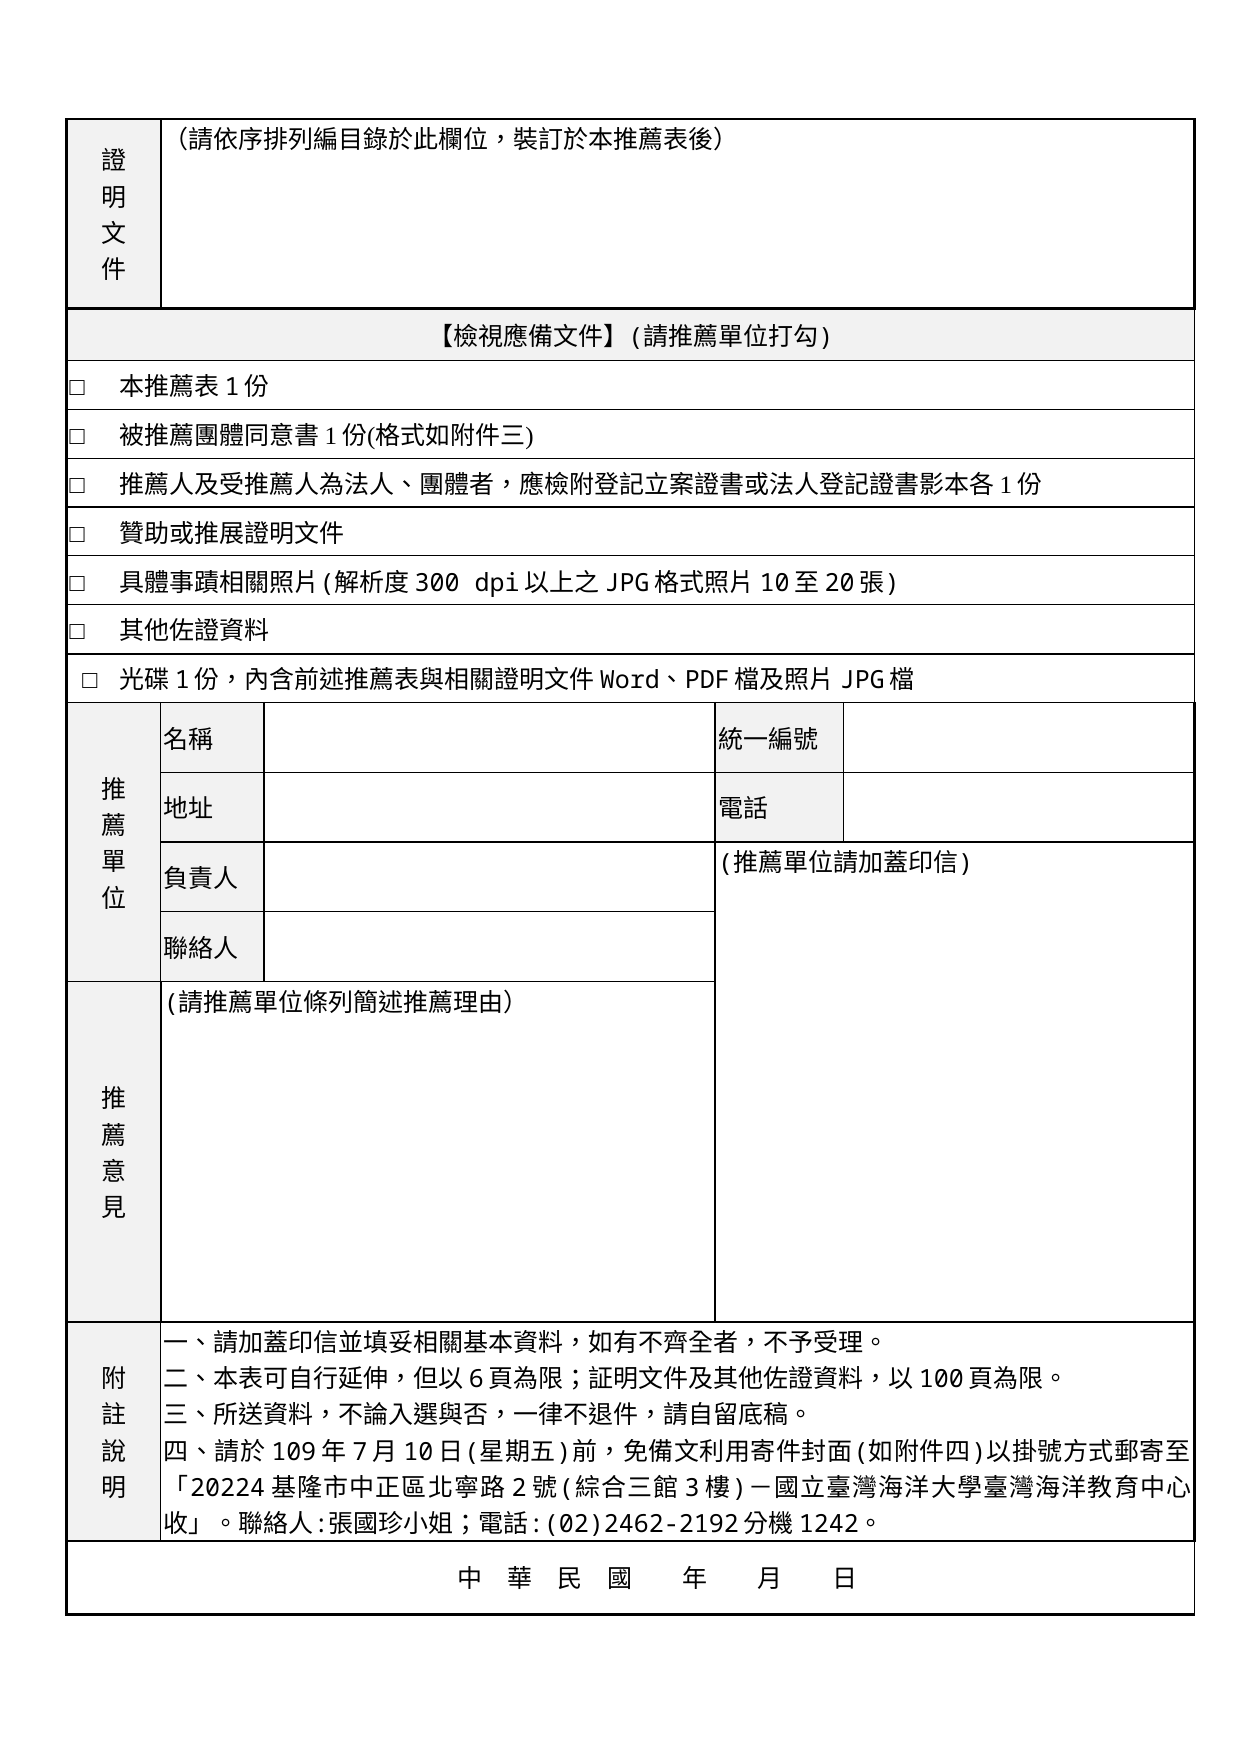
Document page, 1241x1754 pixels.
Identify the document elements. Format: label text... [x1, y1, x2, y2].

table_cell 附 註 說 明 [68, 1323, 160, 1540]
table_cell 電話 [716, 773, 843, 841]
table_cell 其他佐證資料 [68, 605, 1194, 653]
table_cell [844, 703, 1193, 771]
table_cell 聯絡人 [161, 912, 263, 981]
table_cell 證 明 文 件 [68, 120, 160, 307]
table_cell (請推薦單位條列簡述推薦理由） [162, 982, 714, 1321]
table_cell 推 薦 意 見 [68, 982, 160, 1321]
table_cell [265, 773, 714, 841]
table_cell [265, 703, 714, 771]
table_cell 被推薦團體同意書1份(格式如附件三) [68, 410, 1194, 457]
table_cell [844, 773, 1193, 841]
table_cell [265, 912, 714, 981]
table_cell （請依序排列編目錄於此欄位，裝訂於本推薦表後） [162, 120, 1193, 307]
table_cell 本推薦表1份 [68, 361, 1194, 409]
table_cell 中 華 民 國 年 月 日 [68, 1542, 1194, 1613]
table_cell 具體事蹟相關照片(解析度300 dpi以上之JPG格式照片10至20張) [68, 556, 1194, 604]
table_cell 贊助或推展證明文件 [68, 508, 1194, 555]
table_cell 統一編號 [716, 703, 843, 771]
table_cell 推 薦 單 位 [68, 703, 160, 981]
table_cell 名稱 [161, 703, 263, 771]
table_cell [265, 843, 714, 911]
table_cell 一、請加蓋印信並填妥相關基本資料，如有不齊全者，不予受理。 二、本表可自行延伸，但以6頁為限；証明文件及其他佐證資料，以100頁為限。 三、所送資料，不論入選與否，一律不退件，請自留底稿。 四、請於109年7月10日(星期五)前，免備文利用寄件封面(如附件四)以掛號方式郵寄至「20224基隆市中正區北寧路2號(綜合三館3樓)－國立臺灣海洋大學臺灣海洋教育中心收」。聯絡人:張國珍小姐；電話:(02)2462-2192分機1242。 [161, 1323, 1193, 1540]
table_cell 負責人 [161, 843, 263, 911]
table_cell (推薦單位請加蓋印信) [716, 843, 1193, 1321]
table_cell 【檢視應備文件】(請推薦單位打勾) [68, 310, 1194, 360]
table_cell 光碟1份，內含前述推薦表與相關證明文件Word、PDF檔及照片JPG檔 [68, 655, 1194, 702]
table_cell 地址 [161, 773, 263, 841]
table_cell 推薦人及受推薦人為法人、團體者，應檢附登記立案證書或法人登記證書影本各1份 [68, 459, 1194, 506]
